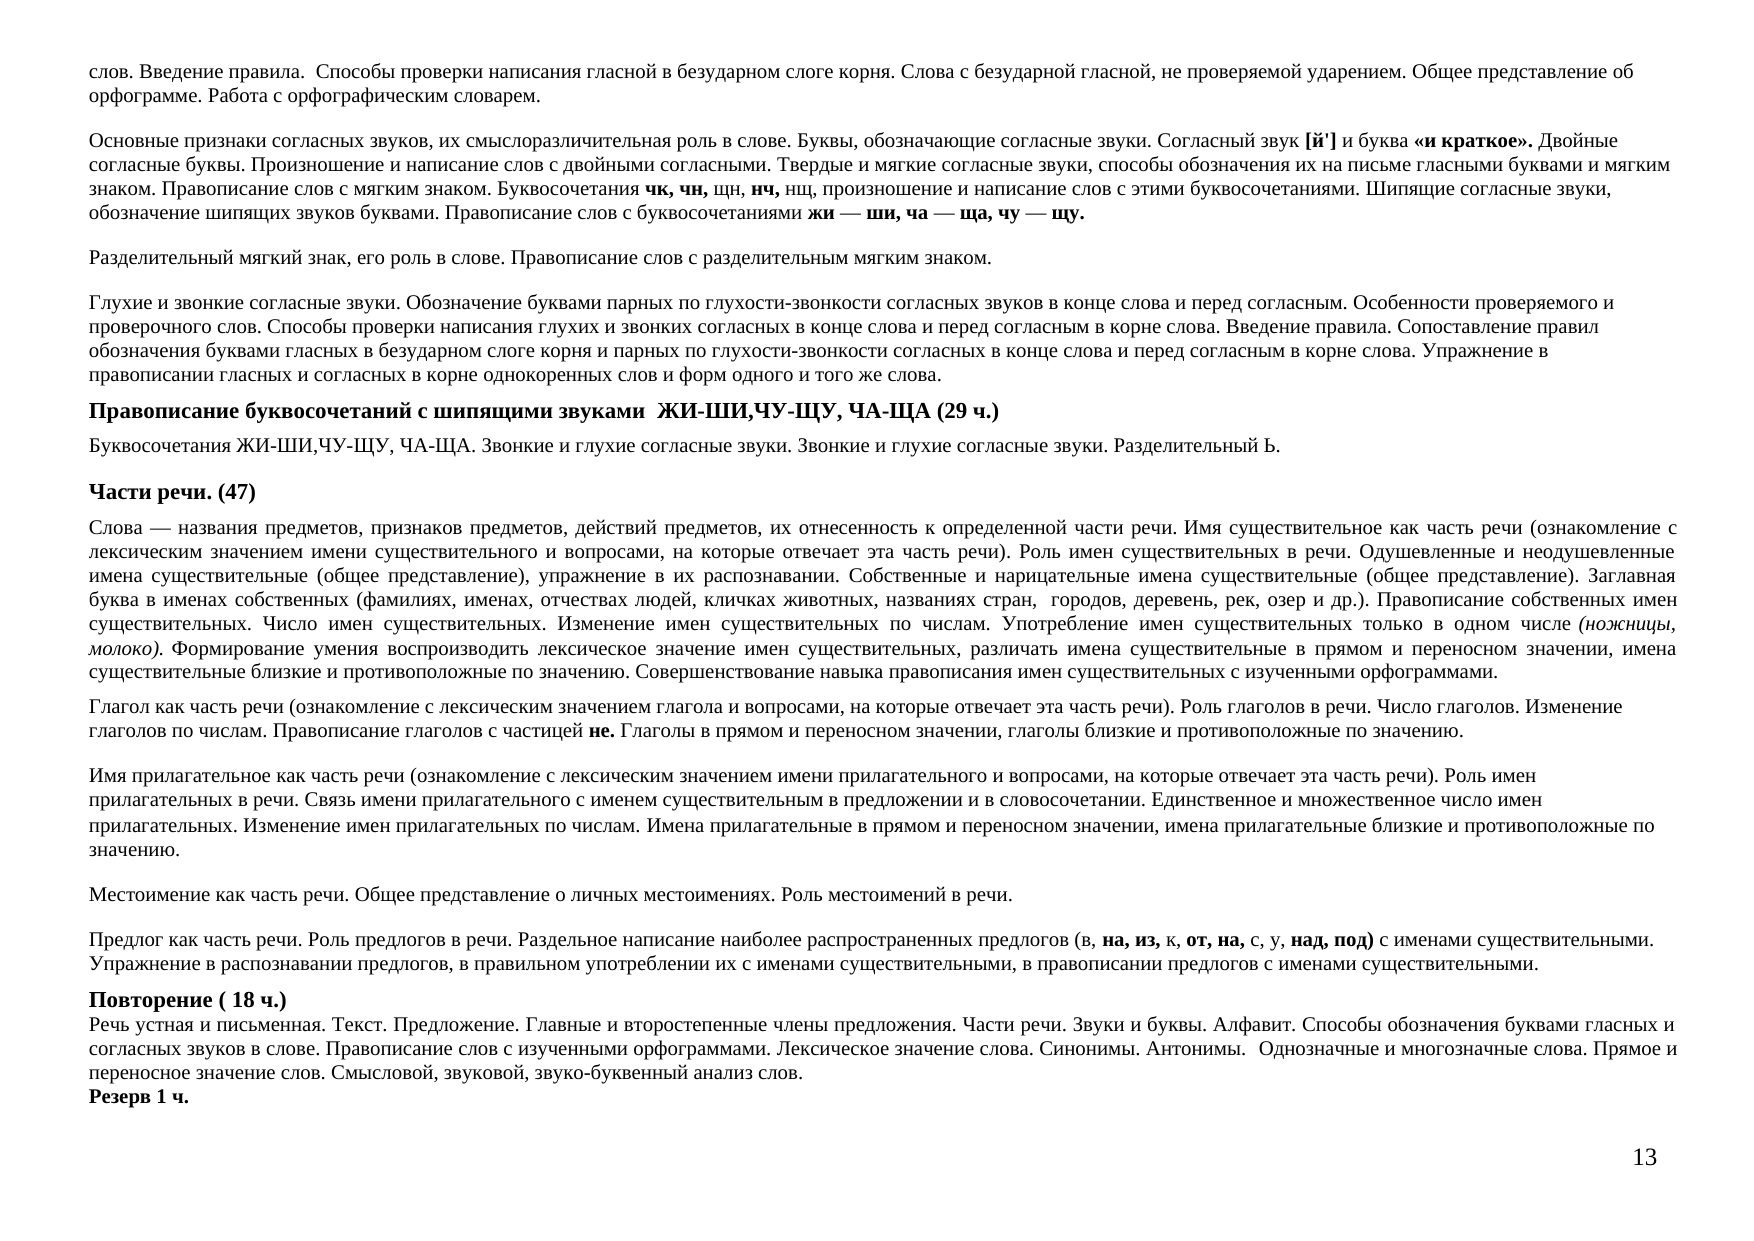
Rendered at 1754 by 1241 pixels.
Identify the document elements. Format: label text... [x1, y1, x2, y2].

text слов. Введение правила. Способы проверки написания гласной в безударном слоге корня. Слова с безударной гласной, не проверяемой ударением. Общее представление об орфограмме. Работа с орфографическим словарем. [89, 59, 1678, 107]
text Глухие и звонкие согласные звуки. Обозначение буквами парных по глухости-звонкости согласных звуков в конце слова и перед согласным. Особенности проверяемого и проверочного слов. Способы проверки написания глухих и звонких согласных в конце слова и перед согласным в корне слова. Введение правила. Сопоставление правил обозначения буквами гласных в безударном слоге корня и парных по глухости-звонкости согласных в конце слова и перед согласным в корне слова. Упражнение в правописании гласных и согласных в корне однокоренных слов и форм одного и того же слова. [89, 290, 1678, 386]
text Повторение ( 18 ч.) [89, 986, 1678, 1012]
text Глагол как часть речи (ознакомление с лексическим значением глагола и вопросами, на которые отвечает эта часть речи). Роль глаголов в речи. Число глаголов. Изменение глаголов по числам. Правописание глаголов с частицей не. Глаголы в прямом и переносном значении, глаголы близкие и противоположные по значению. [89, 694, 1678, 742]
text Буквосочетания ЖИ-ШИ,ЧУ-ЩУ, ЧА-ЩА. Звонкие и глухие согласные звуки. Звонкие и глухие согласные звуки. Разделительный Ь. [89, 433, 1678, 457]
text Части речи. (47) [89, 478, 1678, 505]
text Правописание буквосочетаний с шипящими звуками ЖИ-ШИ,ЧУ-ЩУ, ЧА-ЩА (29 ч.) [89, 397, 1678, 423]
text Основные признаки согласных звуков, их смыслоразличительная роль в слове. Буквы, обозначающие согласные звуки. Согласный звук [й'] и буква «и краткое». Двойные согласные буквы. Произношение и написание слов с двойными согласными. Твердые и мягкие согласные звуки, способы обозначения их на письме гласными буквами и мягким знаком. Правописание слов с мягким знаком. Буквосочетания чк, чн, щн, нч, нщ, произношение и написание слов с этими буквосочетаниями. Шипящие согласные звуки, обозначение шипящих звуков буквами. Правописание слов с буквосочетаниями жи — ши, ча — ща, чу — щу. [89, 128, 1678, 224]
text Местоимение как часть речи. Общее представление о личных местоимениях. Роль местоимений в речи. [89, 882, 1678, 906]
text Слова — названия предметов, признаков предметов, действий предметов, их отнесенность к определенной части речи. Имя существительное как часть речи (ознакомление с лексическим значением имени существительного и вопросами, на которые отвечает эта часть речи). Роль имен существительных в речи. Одушевленные и неодушевленные имена существительные (общее представление), упражнение в их распознавании. Собственные и нарицательные имена существительные (общее представление). Заглавная буква в именах собственных (фамилиях, именах, отчествах людей, кличках животных, названиях стран, городов, деревень, рек, озер и др.). Правописание собственных имен существительных. Число имен существительных. Изменение имен существительных по числам. Употребление имен существительных только в одном числе (ножницы, молоко). Формирование умения воспроизводить лексическое значение имен существительных, различать имена существительные в прямом и переносном значении, имена существительные близкие и противоположные по значению. Совершенствование навыка правописания имен существительных с изученными орфограммами. [89, 515, 1678, 683]
text Имя прилагательное как часть речи (ознакомление с лексическим значением имени прилагательного и вопросами, на которые отвечает эта часть речи). Роль имен прилагательных в речи. Связь имени прилагательного с именем существительным в предложении и в словосочетании. Единственное и множественное число имен прилагательных. Изменение имен прилагательных по числам. Имена прилагательные в прямом и переносном значении, имена прилагательные близкие и противоположные по значению. [89, 763, 1678, 861]
text Разделительный мягкий знак, его роль в слове. Правописание слов с разделительным мягким знаком. [89, 245, 1678, 269]
text Предлог как часть речи. Роль предлогов в речи. Раздельное написание наиболее распространенных предлогов (в, на, из, к, от, на, с, у, над, под) с именами существительными. Упражнение в распознавании предлогов, в правильном употреблении их с именами существительными, в правописании предлогов с именами существительными. [89, 927, 1678, 975]
text Речь устная и письменная. Текст. Предложение. Главные и второстепенные члены предложения. Части речи. Звуки и буквы. Алфавит. Способы обозначения буквами гласных и согласных звуков в слове. Правописание слов с изученными орфограммами. Лексическое значение слова. Синонимы. Антонимы. Однозначные и многозначные слова. Прямое и переносное значение слов. Смысловой, звуковой, звуко-буквенный анализ слов. [89, 1012, 1678, 1084]
text Резерв 1 ч. [89, 1084, 1678, 1108]
